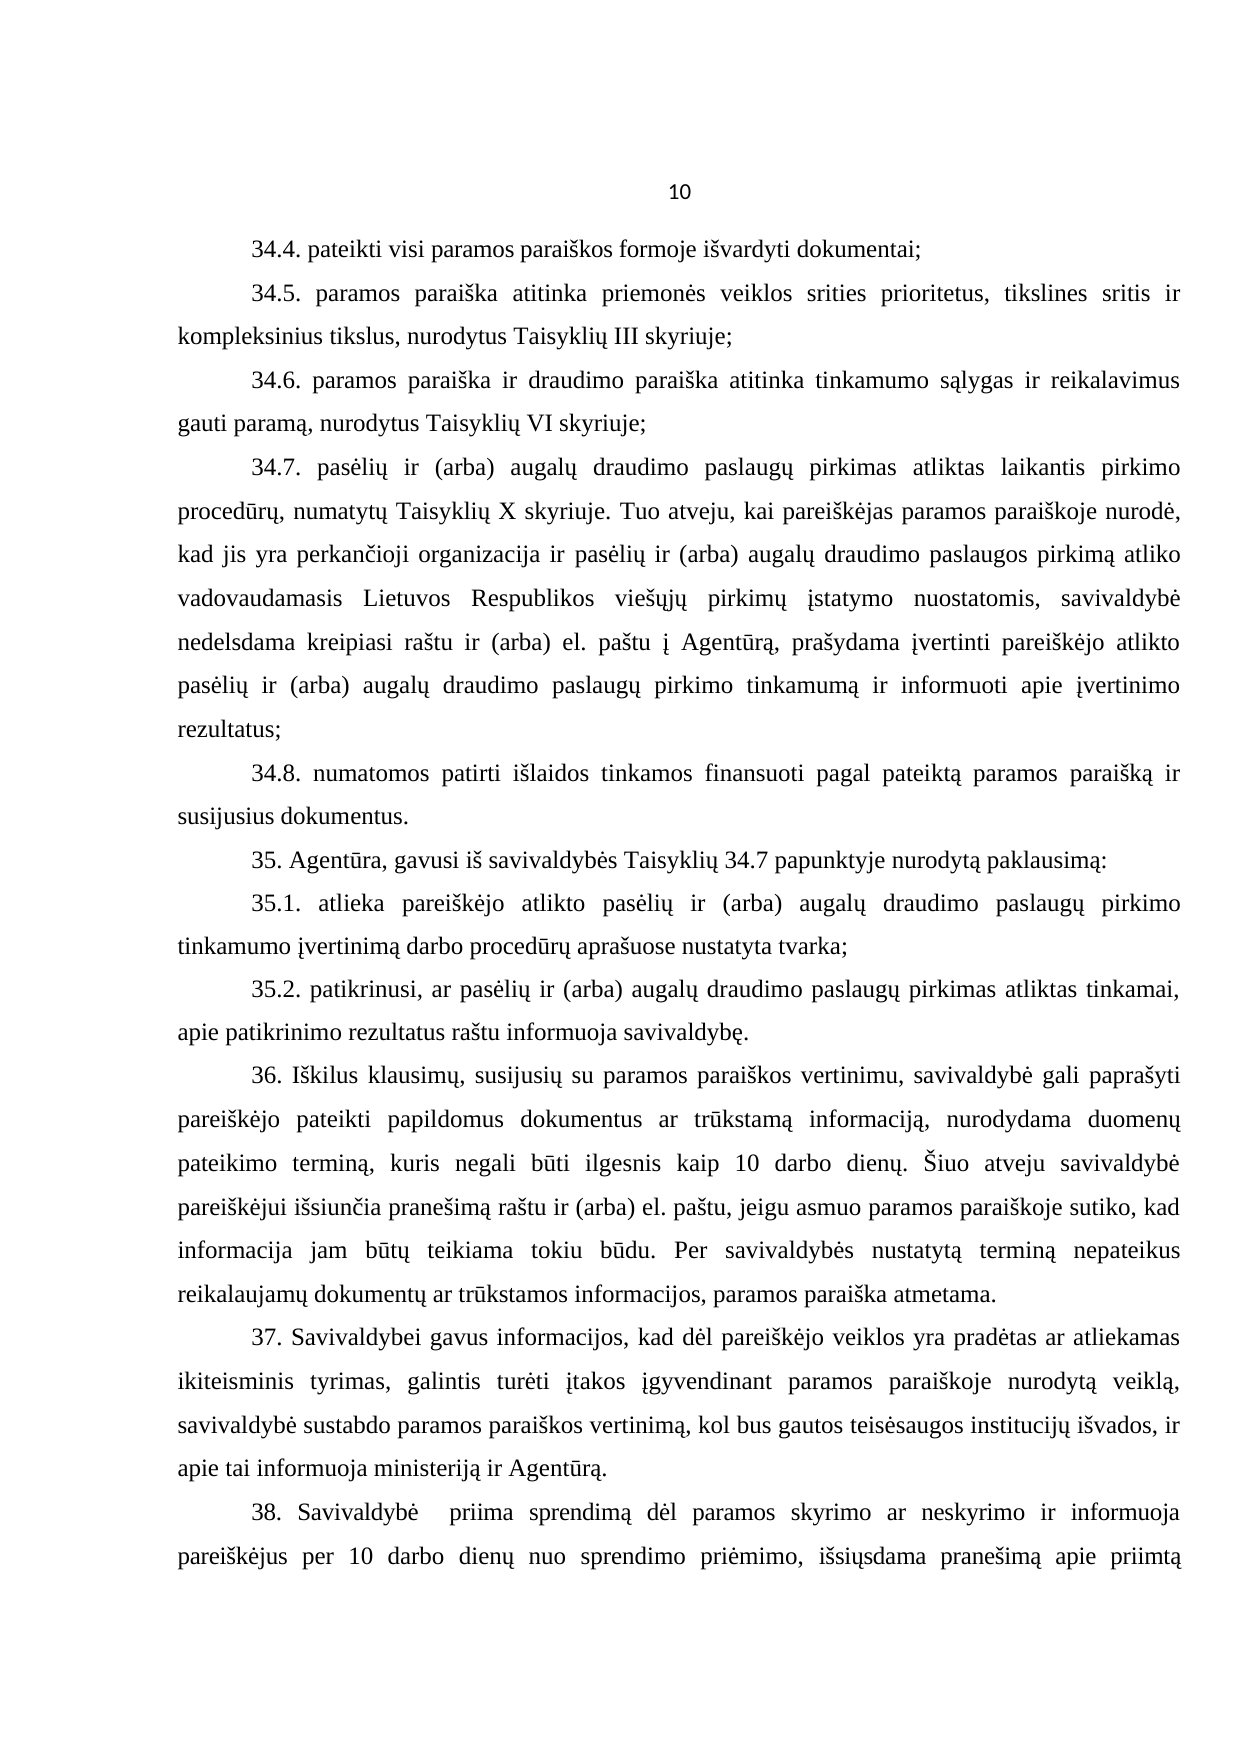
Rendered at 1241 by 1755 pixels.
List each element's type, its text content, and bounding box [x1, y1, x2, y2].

text 35.1. atlieka pareiškėjo atlikto pasėlių ir (arba) augalų draudimo paslaugų pirkimo tinkamumo įvertinimą darbo procedūrų aprašuose nustatyta tvarka; [177, 888, 1181, 960]
text 34.7. pasėlių ir (arba) augalų draudimo paslaugų pirkimas atliktas laikantis pirkimo procedūrų, numatytų Taisyklių X skyriuje. Tuo atveju, kai pareiškėjas paramos paraiškoje nurodė, kad jis yra perkančioji organizacija ir pasėlių ir (arba) augalų draudimo paslaugos pirkimą atliko vadovaudamasis Lietuvos Respublikos viešųjų pirkimų įstatymo nuostatomis, savivaldybė nedelsdama kreipiasi raštu ir (arba) el. paštu į Agentūrą, prašydama įvertinti pareiškėjo atlikto pasėlių ir (arba) augalų draudimo paslaugų pirkimo tinkamumą ir informuoti apie įvertinimo rezultatus; [177, 452, 1181, 743]
text 35. Agentūra, gavusi iš savivaldybės Taisyklių 34.7 papunktyje nurodytą paklausimą: [177, 845, 1181, 874]
text 36. Iškilus klausimų, susijusių su paramos paraiškos vertinimu, savivaldybė gali paprašyti pareiškėjo pateikti papildomus dokumentus ar trūkstamą informaciją, nurodydama duomenų pateikimo terminą, kuris negali būti ilgesnis kaip 10 darbo dienų. Šiuo atveju savivaldybė pareiškėjui išsiunčia pranešimą raštu ir (arba) el. paštu, jeigu asmuo paramos paraiškoje sutiko, kad informacija jam būtų teikiama tokiu būdu. Per savivaldybės nustatytą terminą nepateikus reikalaujamų dokumentų ar trūkstamos informacijos, paramos paraiška atmetama. [177, 1061, 1181, 1308]
text 34.6. paramos paraiška ir draudimo paraiška atitinka tinkamumo sąlygas ir reikalavimus gauti paramą, nurodytus Taisyklių VI skyriuje; [177, 365, 1181, 437]
text 34.4. pateikti visi paramos paraiškos formoje išvardyti dokumentai; [177, 234, 1181, 263]
text 35.2. patikrinusi, ar pasėlių ir (arba) augalų draudimo paslaugų pirkimas atliktas tinkamai, apie patikrinimo rezultatus raštu informuoja savivaldybę. [177, 974, 1181, 1046]
text 38. Savivaldybė priima sprendimą dėl paramos skyrimo ar neskyrimo ir informuoja pareiškėjus per 10 darbo dienų nuo sprendimo priėmimo, išsiųsdama pranešimą apie priimtą [177, 1497, 1181, 1569]
text 34.5. paramos paraiška atitinka priemonės veiklos srities prioritetus, tikslines sritis ir kompleksinius tikslus, nurodytus Taisyklių III skyriuje; [177, 278, 1181, 350]
text 34.8. numatomos patirti išlaidos tinkamos finansuoti pagal pateiktą paramos paraišką ir susijusius dokumentus. [177, 758, 1181, 830]
text 37. Savivaldybei gavus informacijos, kad dėl pareiškėjo veiklos yra pradėtas ar atliekamas ikiteisminis tyrimas, galintis turėti įtakos įgyvendinant paramos paraiškoje nurodytą veiklą, savivaldybė sustabdo paramos paraiškos vertinimą, kol bus gautos teisėsaugos institucijų išvados, ir apie tai informuoja ministeriją ir Agentūrą. [177, 1322, 1181, 1482]
